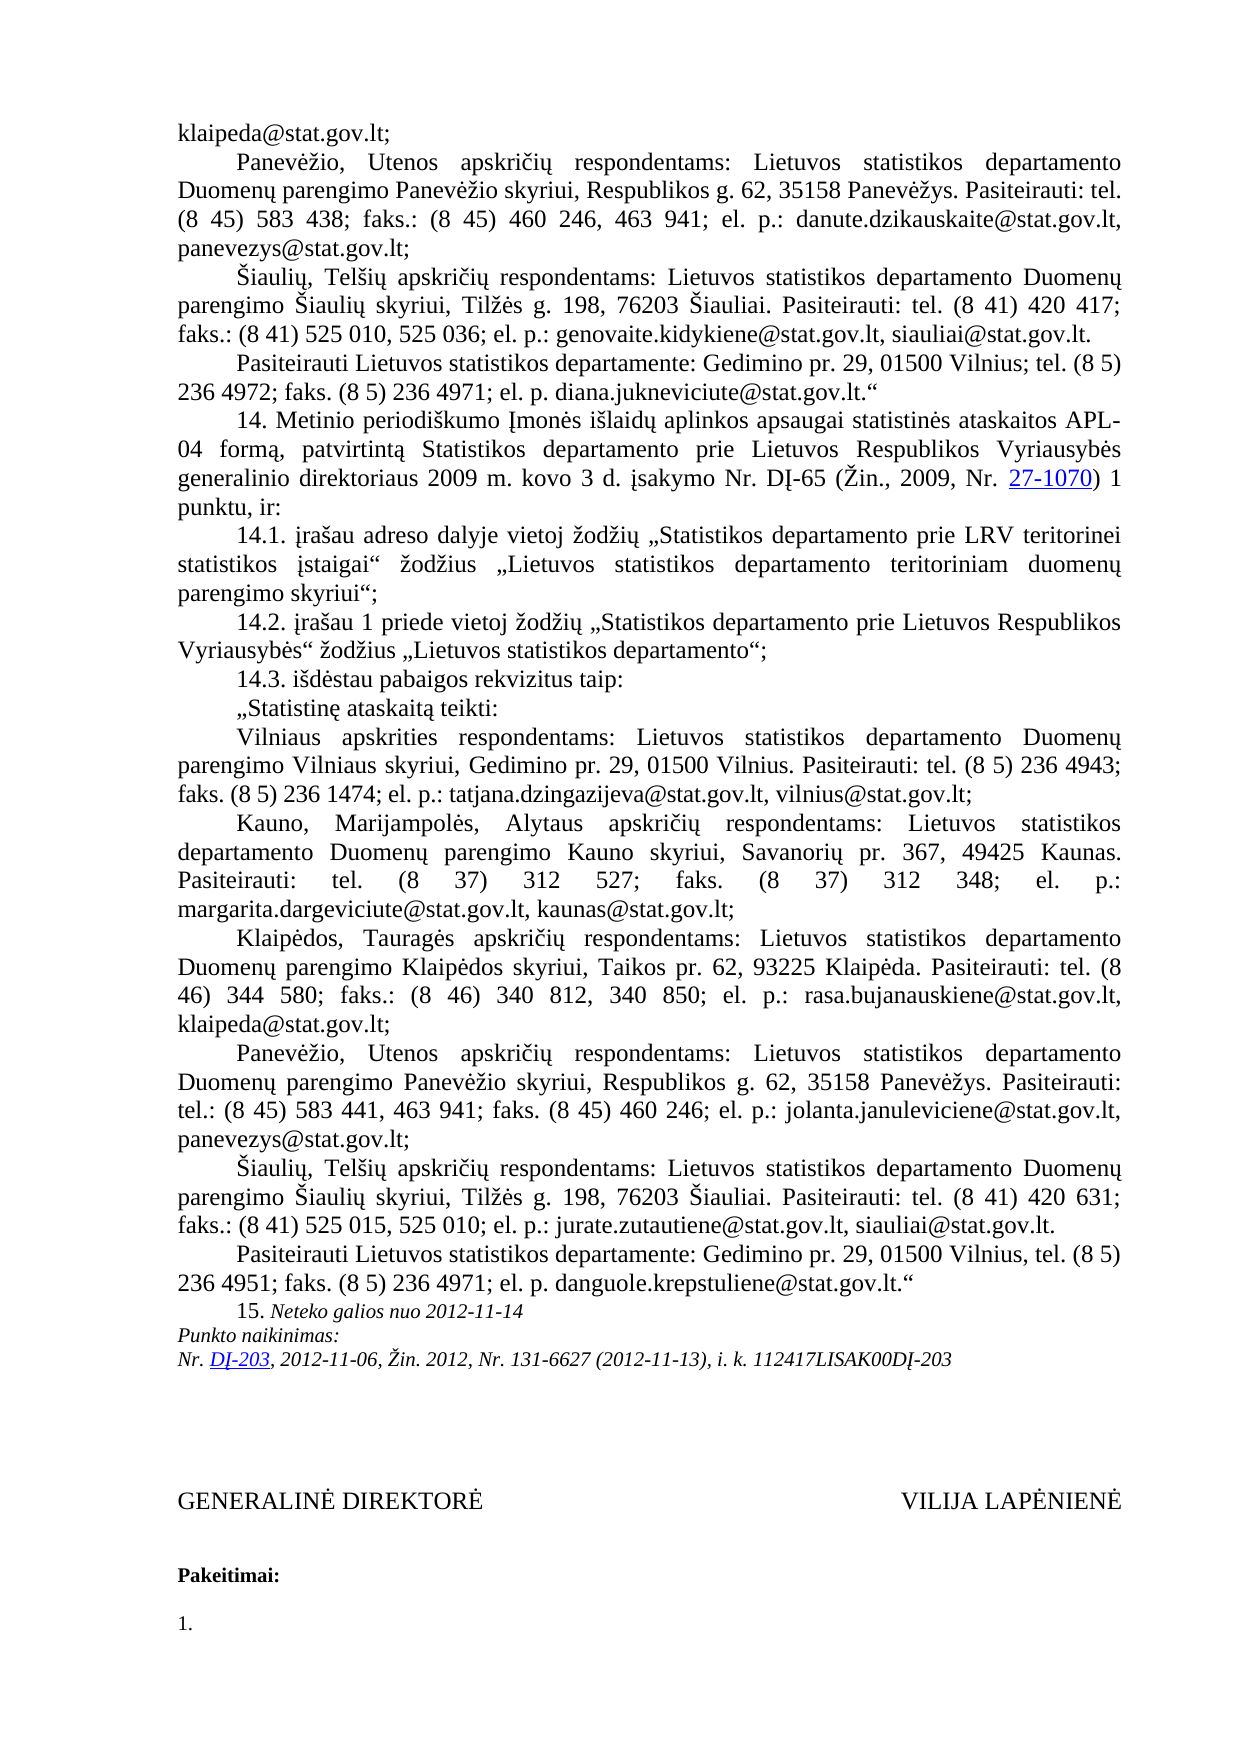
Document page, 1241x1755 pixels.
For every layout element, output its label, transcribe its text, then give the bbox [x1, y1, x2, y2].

text „Statistinę ataskaitą teikti: [177, 693, 1122, 722]
text Generalinė direktorė Vilija Lapėnienė [177, 1486, 1122, 1515]
text Pasiteirauti Lietuvos statistikos departamente: Gedimino pr. 29, 01500 Vilnius, tel. (8 5) 236 4951; faks. (8 5) 236 4971; el. p. danguole.krepstuliene@stat.gov.lt.“ [177, 1239, 1122, 1297]
text Panevėžio, Utenos apskričių respondentams: Lietuvos statistikos departamento Duomenų parengimo Panevėžio skyriui, Respublikos g. 62, 35158 Panevėžys. Pasiteirauti: tel.: (8 45) 583 441, 463 941; faks. (8 45) 460 246; el. p.: jolanta.januleviciene@stat.gov.lt, panevezys@stat.gov.lt; [177, 1038, 1122, 1153]
text klaipeda@stat.gov.lt; [177, 118, 1122, 147]
text Klaipėdos, Tauragės apskričių respondentams: Lietuvos statistikos departamento Duomenų parengimo Klaipėdos skyriui, Taikos pr. 62, 93225 Klaipėda. Pasiteirauti: tel. (8 46) 344 580; faks.: (8 46) 340 812, 340 850; el. p.: rasa.bujanauskiene@stat.gov.lt, klaipeda@stat.gov.lt; [177, 923, 1122, 1038]
text Vilniaus apskrities respondentams: Lietuvos statistikos departamento Duomenų parengimo Vilniaus skyriui, Gedimino pr. 29, 01500 Vilnius. Pasiteirauti: tel. (8 5) 236 4943; faks. (8 5) 236 1474; el. p.: tatjana.dzingazijeva@stat.gov.lt, vilnius@stat.gov.lt; [177, 722, 1122, 808]
text 1. [177, 1611, 1122, 1635]
text 15. Neteko galios nuo 2012-11-14 [177, 1297, 1122, 1323]
text Šiaulių, Telšių apskričių respondentams: Lietuvos statistikos departamento Duomenų parengimo Šiaulių skyriui, Tilžės g. 198, 76203 Šiauliai. Pasiteirauti: tel. (8 41) 420 631; faks.: (8 41) 525 015, 525 010; el. p.: jurate.zutautiene@stat.gov.lt, siauliai@stat.gov.lt. [177, 1153, 1122, 1239]
text 14.3. išdėstau pabaigos rekvizitus taip: [177, 664, 1122, 693]
text Nr. DĮ-203, 2012-11-06, Žin. 2012, Nr. 131-6627 (2012-11-13), i. k. 112417LISAK00DĮ-203 [177, 1347, 1122, 1371]
text 14. Metinio periodiškumo Įmonės išlaidų aplinkos apsaugai statistinės ataskaitos APL-04 formą, patvirtintą Statistikos departamento prie Lietuvos Respublikos Vyriausybės generalinio direktoriaus 2009 m. kovo 3 d. įsakymo Nr. DĮ-65 (Žin., 2009, Nr. 27-1070) 1 punktu, ir: [177, 406, 1122, 521]
text Punkto naikinimas: [177, 1323, 1122, 1347]
text Šiaulių, Telšių apskričių respondentams: Lietuvos statistikos departamento Duomenų parengimo Šiaulių skyriui, Tilžės g. 198, 76203 Šiauliai. Pasiteirauti: tel. (8 41) 420 417; faks.: (8 41) 525 010, 525 036; el. p.: genovaite.kidykiene@stat.gov.lt, siauliai@stat.gov.lt. [177, 262, 1122, 348]
text Pasiteirauti Lietuvos statistikos departamente: Gedimino pr. 29, 01500 Vilnius; tel. (8 5) 236 4972; faks. (8 5) 236 4971; el. p. diana.jukneviciute@stat.gov.lt.“ [177, 348, 1122, 406]
text Pakeitimai: [177, 1563, 1122, 1587]
text Kauno, Marijampolės, Alytaus apskričių respondentams: Lietuvos statistikos departamento Duomenų parengimo Kauno skyriui, Savanorių pr. 367, 49425 Kaunas. Pasiteirauti: tel. (8 37) 312 527; faks. (8 37) 312 348; el. p.: margarita.dargeviciute@stat.gov.lt, kaunas@stat.gov.lt; [177, 808, 1122, 923]
text 14.2. įrašau 1 priede vietoj žodžių „Statistikos departamento prie Lietuvos Respublikos Vyriausybės“ žodžius „Lietuvos statistikos departamento“; [177, 607, 1122, 664]
text Panevėžio, Utenos apskričių respondentams: Lietuvos statistikos departamento Duomenų parengimo Panevėžio skyriui, Respublikos g. 62, 35158 Panevėžys. Pasiteirauti: tel. (8 45) 583 438; faks.: (8 45) 460 246, 463 941; el. p.: danute.dzikauskaite@stat.gov.lt, panevezys@stat.gov.lt; [177, 147, 1122, 262]
text 14.1. įrašau adreso dalyje vietoj žodžių „Statistikos departamento prie LRV teritorinei statistikos įstaigai“ žodžius „Lietuvos statistikos departamento teritoriniam duomenų parengimo skyriui“; [177, 521, 1122, 607]
